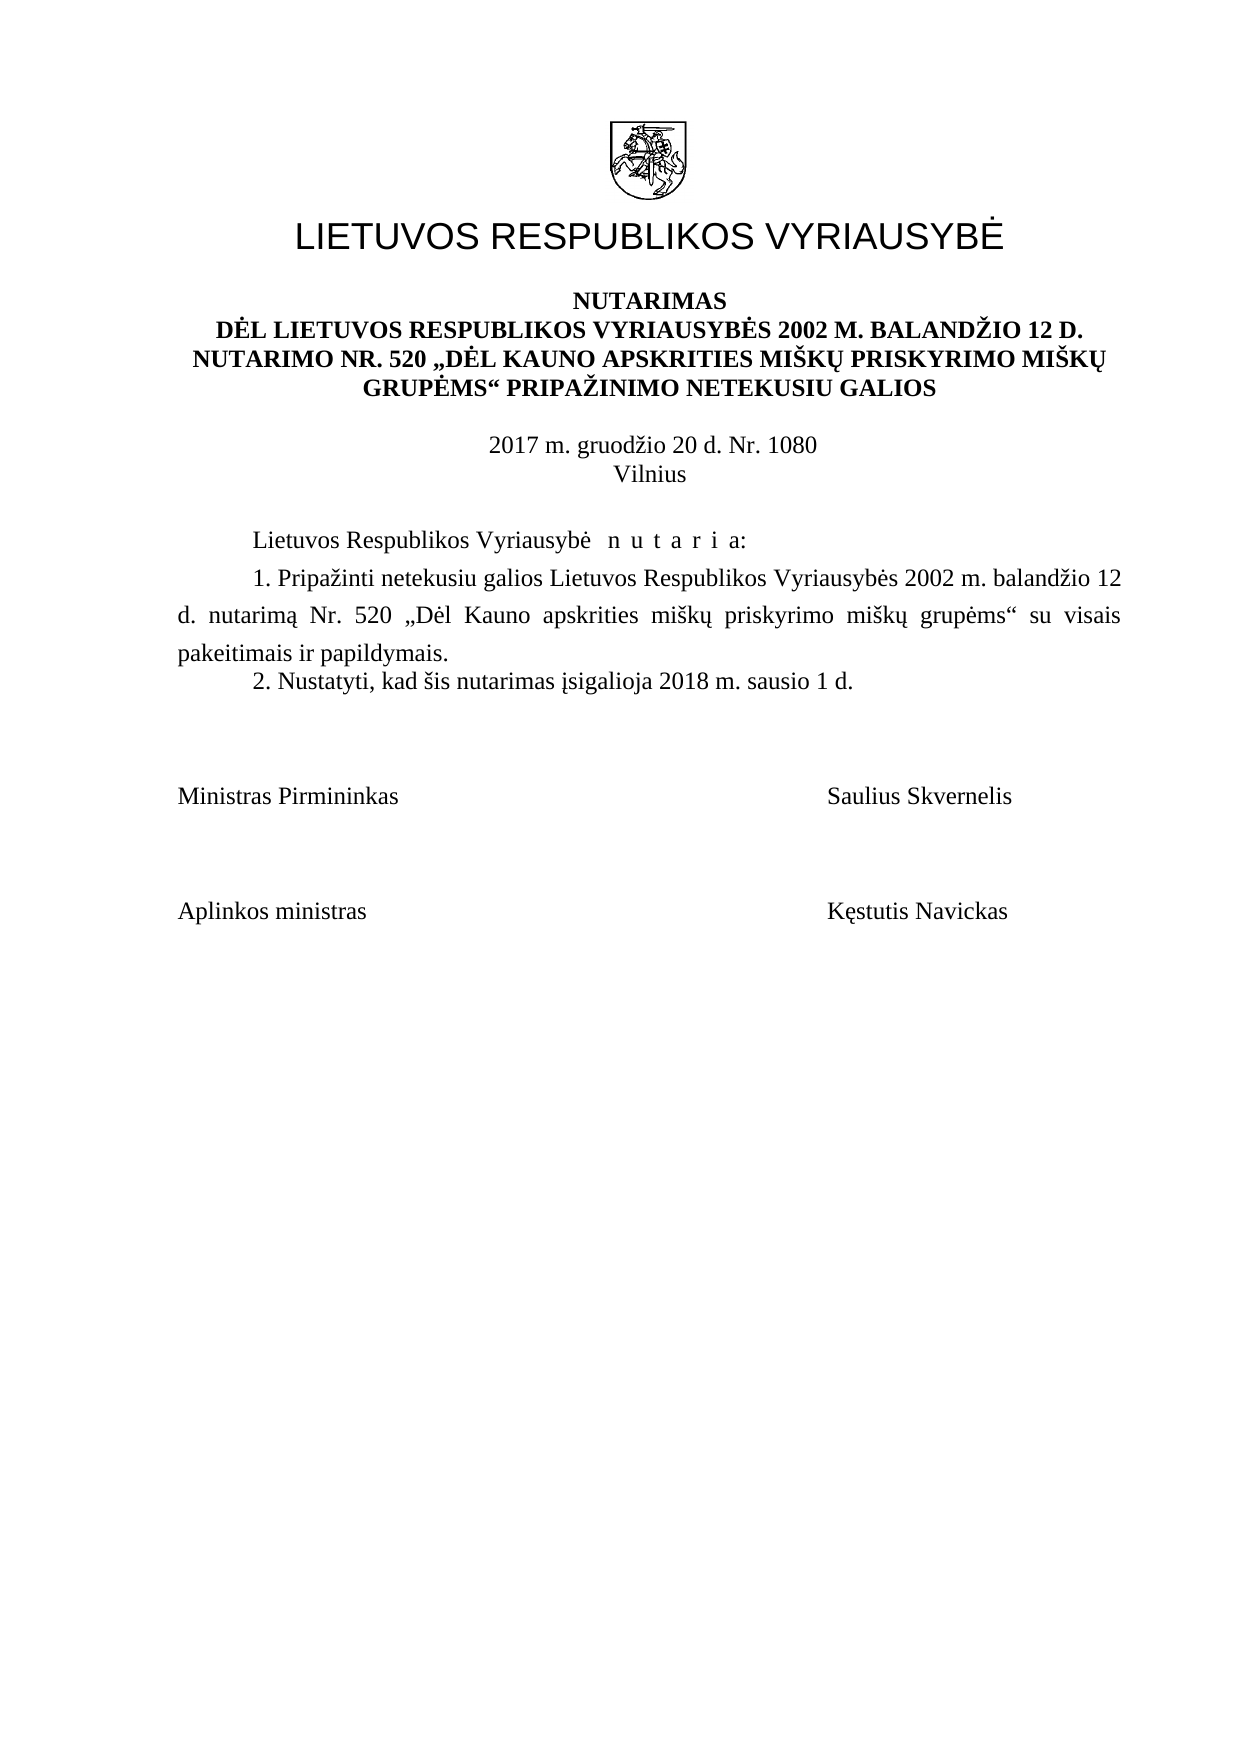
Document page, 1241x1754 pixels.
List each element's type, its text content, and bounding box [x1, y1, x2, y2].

text 1. Pripažinti netekusiu galios Lietuvos Respublikos Vyriausybės 2002 m. balandžio 12 d. nutarimą Nr. 520 „Dėl Kauno apskrities miškų priskyrimo miškų grupėms“ su visais pakeitimais ir papildymais. [177, 554, 1122, 666]
text DĖL Lietuvos Respublikos Vyriausybės 2002 m. balandžio 12 d. nutarimo Nr. 520 „Dėl kauno apskrities miškų priskyrimo miškų grupėms“ pripažinimo netekusiu galios [177, 315, 1122, 401]
text Ministras Pirmininkas Saulius Skvernelis [177, 781, 1122, 810]
text 2017 m. gruodžio 20 d. Nr. 1080 [177, 430, 1122, 459]
text 2. Nustatyti, kad šis nutarimas įsigalioja 2018 m. sausio 1 d. [177, 666, 1122, 695]
text Lietuvos Respublikos Vyriausybė [177, 214, 1122, 258]
text Vilnius [177, 459, 1122, 488]
text Aplinkos ministras Kęstutis Navickas [177, 896, 1122, 925]
text Lietuvos Respublikos Vyriausybė nutaria: [177, 516, 1122, 554]
text nutarimas [177, 286, 1122, 315]
